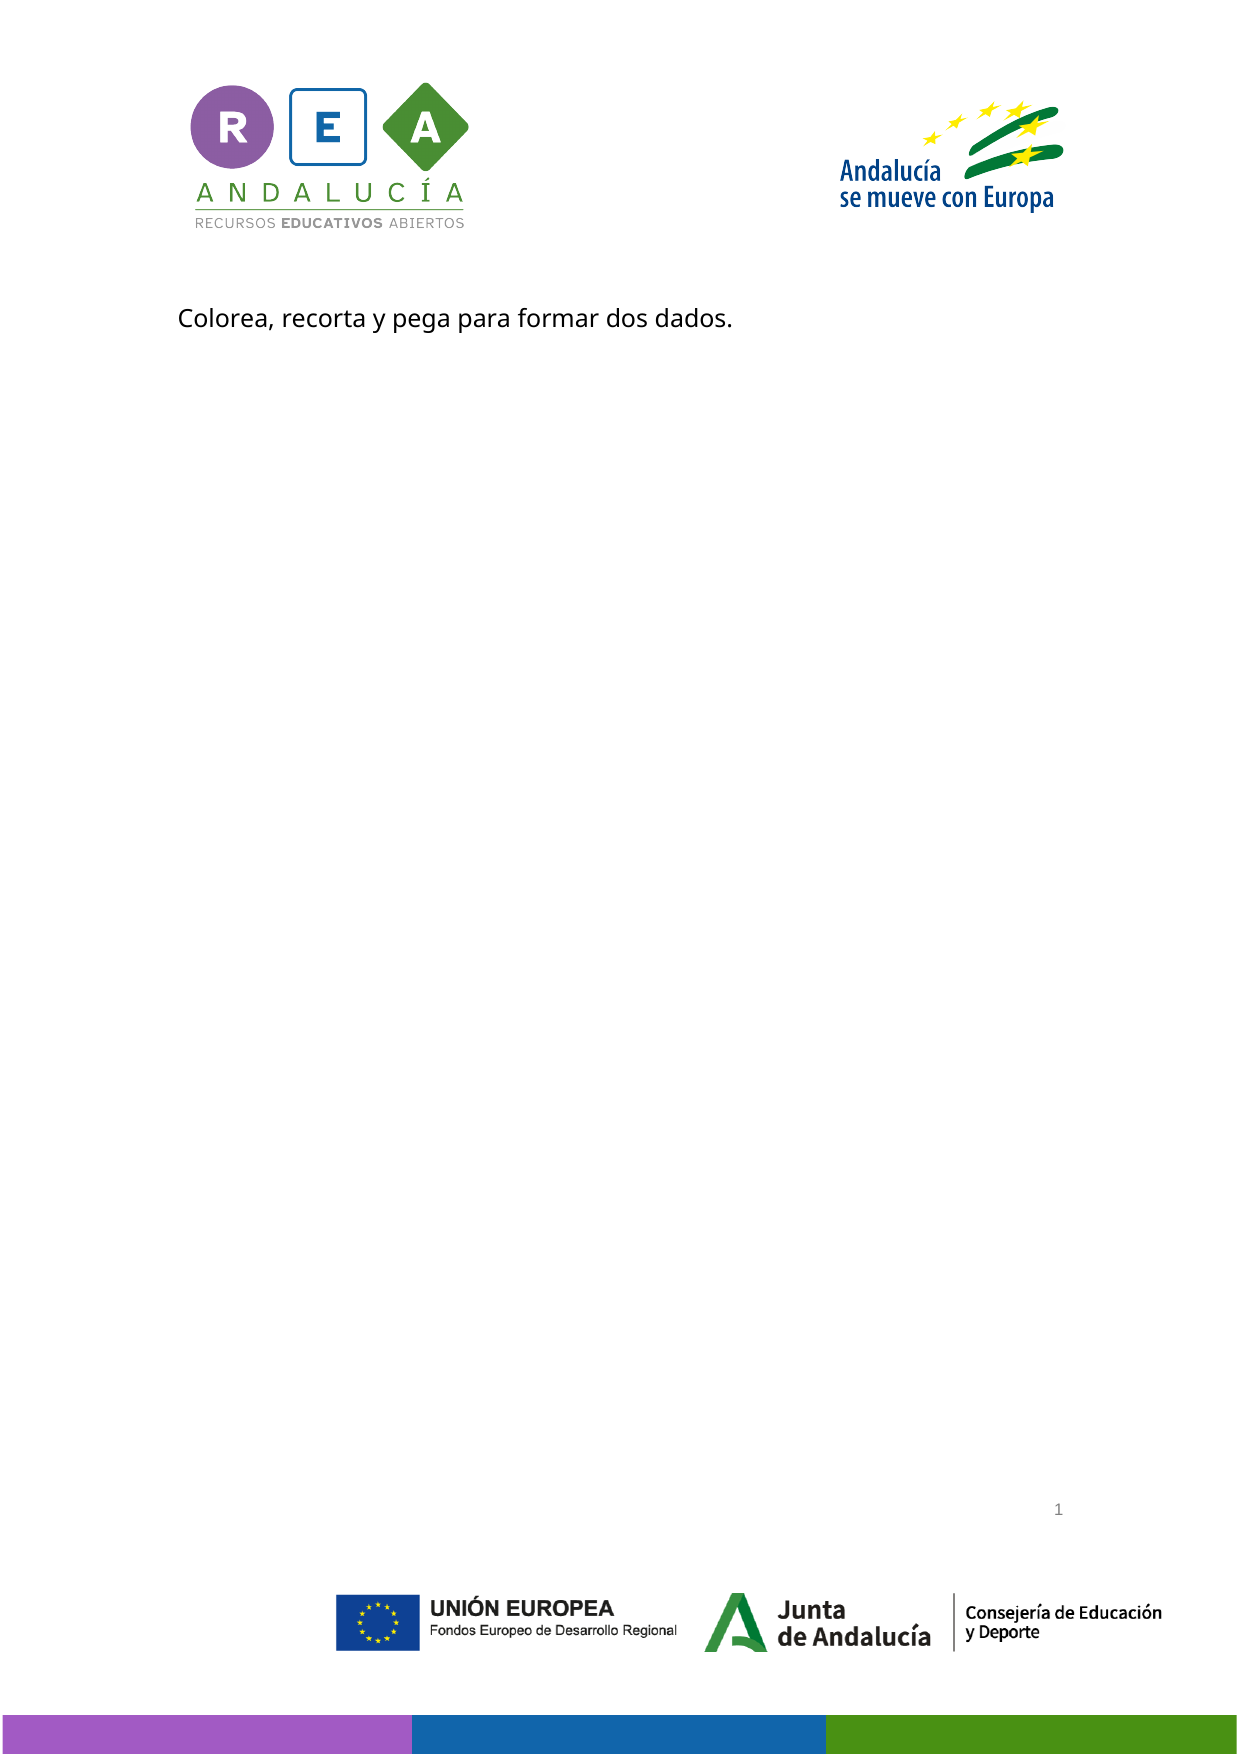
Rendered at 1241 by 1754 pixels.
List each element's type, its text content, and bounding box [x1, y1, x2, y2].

text Colorea, recorta y pega para formar dos dados. [177, 300, 1063, 334]
picture [2, 1507, 1237, 1754]
picture [840, 100, 1066, 213]
picture [177, 2, 483, 308]
